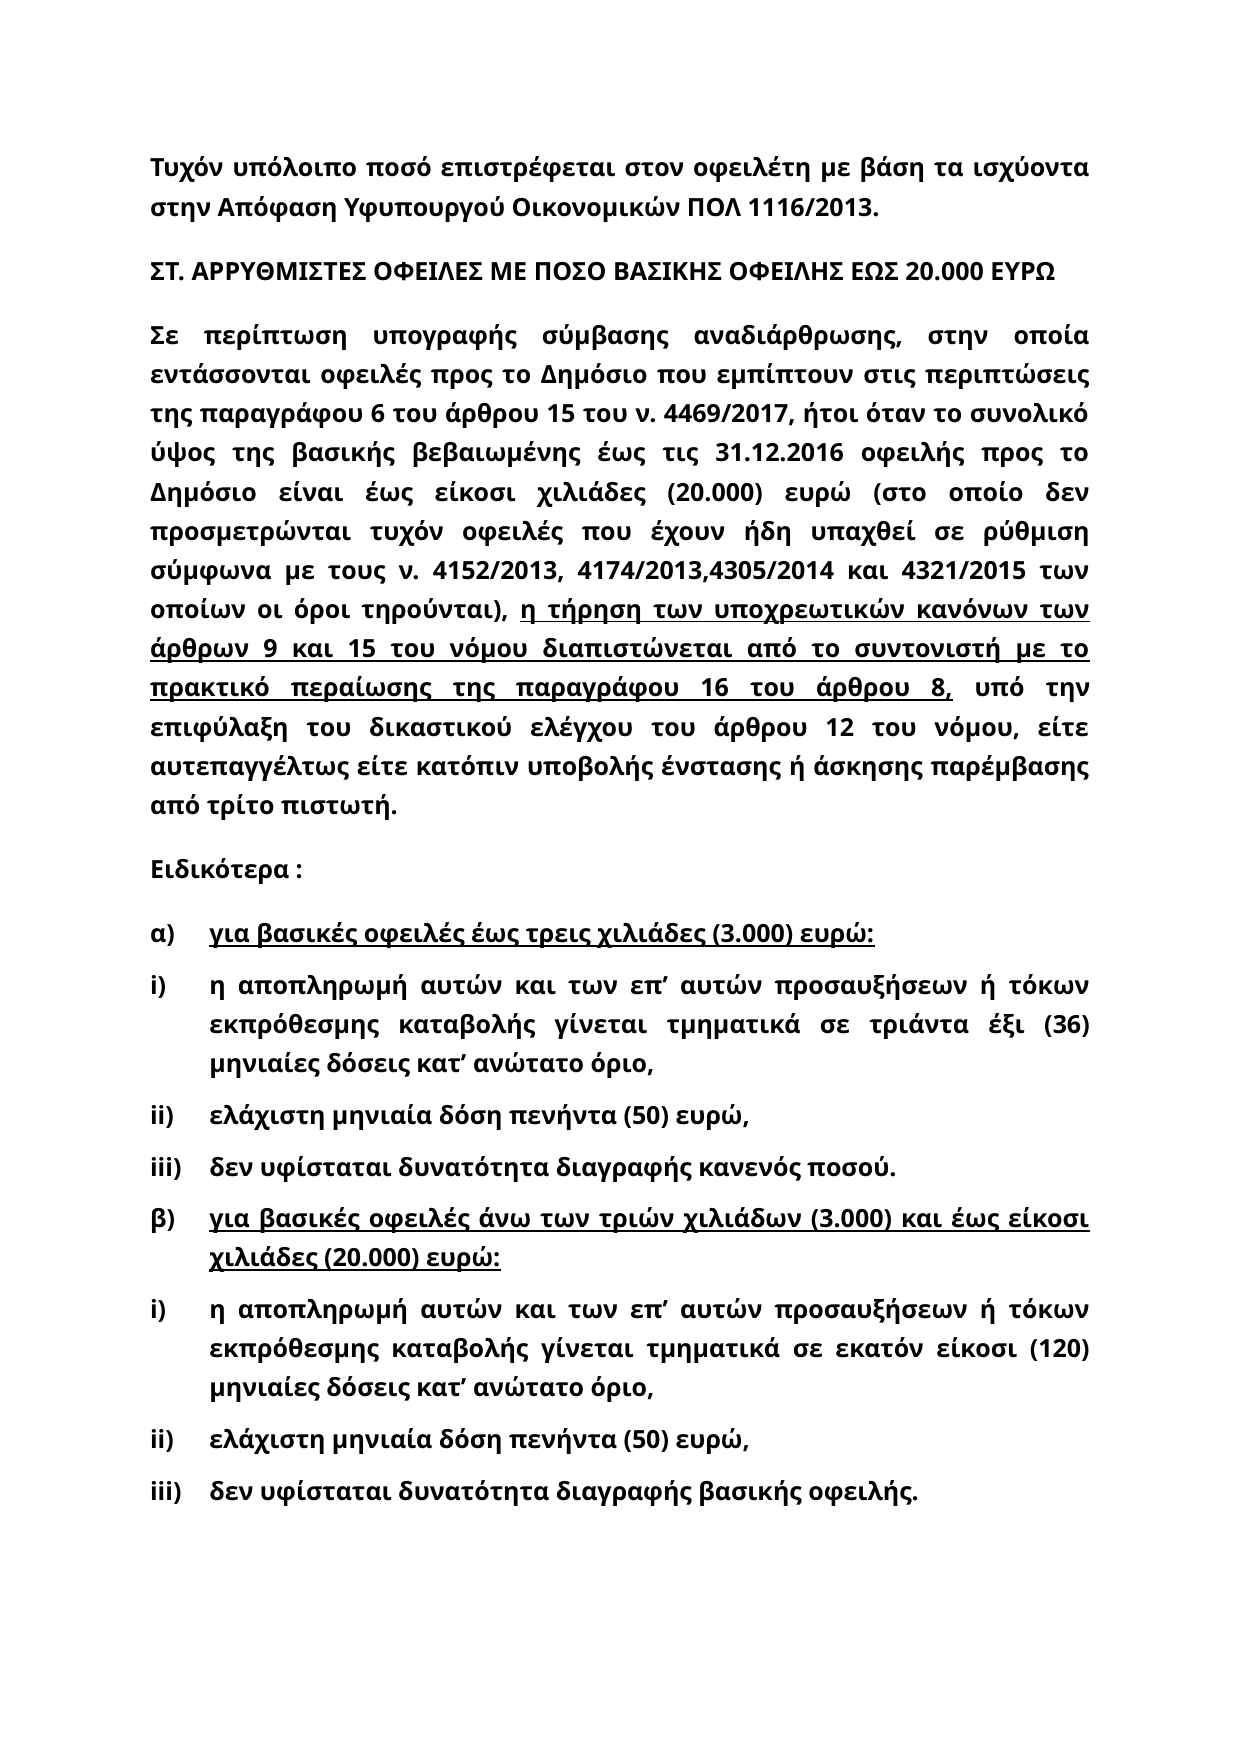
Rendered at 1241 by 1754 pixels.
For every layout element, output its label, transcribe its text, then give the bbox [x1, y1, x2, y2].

list i) η αποπληρωμή αυτών και των επ’ αυτών προσαυξήσεων ή τόκων εκπρόθεσμης καταβολής γίνεται τμηματικά σε εκατόν είκοσι (120) μηνιαίες δόσεις κατ’ ανώτατο όριο, [150, 1292, 1090, 1404]
text Τυχόν υπόλοιπο ποσό επιστρέφεται στον οφειλέτη με βάση τα ισχύοντα στην Απόφαση Υφυπουργού Οικονομικών ΠΟΛ 1116/2013. [150, 150, 1090, 223]
text πρακτικό περαίωσης της παραγράφου 16 του άρθρου 8, υπό την επιφύλαξη του δικαστικού ελέγχου του άρθρου 12 του νόμου, είτε αυτεπαγγέλτως είτε κατόπιν υποβολής ένστασης ή άσκησης παρέμβασης από τρίτο πιστωτή. [150, 662, 1090, 822]
text ΣΤ. ΑΡΡΥΘΜΙΣΤΕΣ ΟΦΕΙΛΕΣ ΜΕ ΠΟΣΟ ΒΑΣΙΚΗΣ ΟΦΕΙΛΗΣ ΕΩΣ 20.000 ΕΥΡΩ [150, 253, 1090, 287]
text Ειδικότερα : [150, 852, 1090, 886]
list i) η αποπληρωμή αυτών και των επ’ αυτών προσαυξήσεων ή τόκων εκπρόθεσμης καταβολής γίνεται τμηματικά σε τριάντα έξι (36) μηνιαίες δόσεις κατ’ ανώτατο όριο, [150, 967, 1090, 1080]
list ii) ελάχιστη μηνιαία δόση πενήντα (50) ευρώ, [150, 1097, 1090, 1132]
list iii) δεν υφίσταται δυνατότητα διαγραφής βασικής οφειλής. [150, 1473, 1090, 1507]
text Σε περίπτωση υπογραφής σύμβασης αναδιάρθρωσης, στην οποία εντάσσονται οφειλές προς το Δημόσιο που εμπίπτουν στις περιπτώσεις της παραγράφου 6 του άρθρου 15 του ν. 4469/2017, ήτοι όταν το συνολικό ύψος της βασικής βεβαιωμένης έως τις 31.12.2016 οφειλής προς το Δημόσιο είναι έως είκοσι χιλιάδες (20.000) ευρώ (στο οποίο δεν προσμετρώνται τυχόν οφειλές που έχουν ήδη υπαχθεί σε ρύθμιση σύμφωνα με τους ν. 4152/2013, 4174/2013,4305/2014 και 4321/2015 των οποίων οι όροι τηρούνται), η τήρηση των υποχρεωτικών κανόνων των άρθρων 9 και 15 του νόμου διαπιστώνεται από το συντονιστή με το [150, 317, 1090, 660]
list β) για βασικές οφειλές άνω των τριών χιλιάδων (3.000) και έως είκοσι χιλιάδες (20.000) ευρώ: [150, 1201, 1090, 1274]
list ii) ελάχιστη μηνιαία δόση πενήντα (50) ευρώ, [150, 1422, 1090, 1456]
list iii) δεν υφίσταται δυνατότητα διαγραφής κανενός ποσού. [150, 1149, 1090, 1183]
list α) για βασικές οφειλές έως τρεις χιλιάδες (3.000) ευρώ: [150, 916, 1090, 950]
